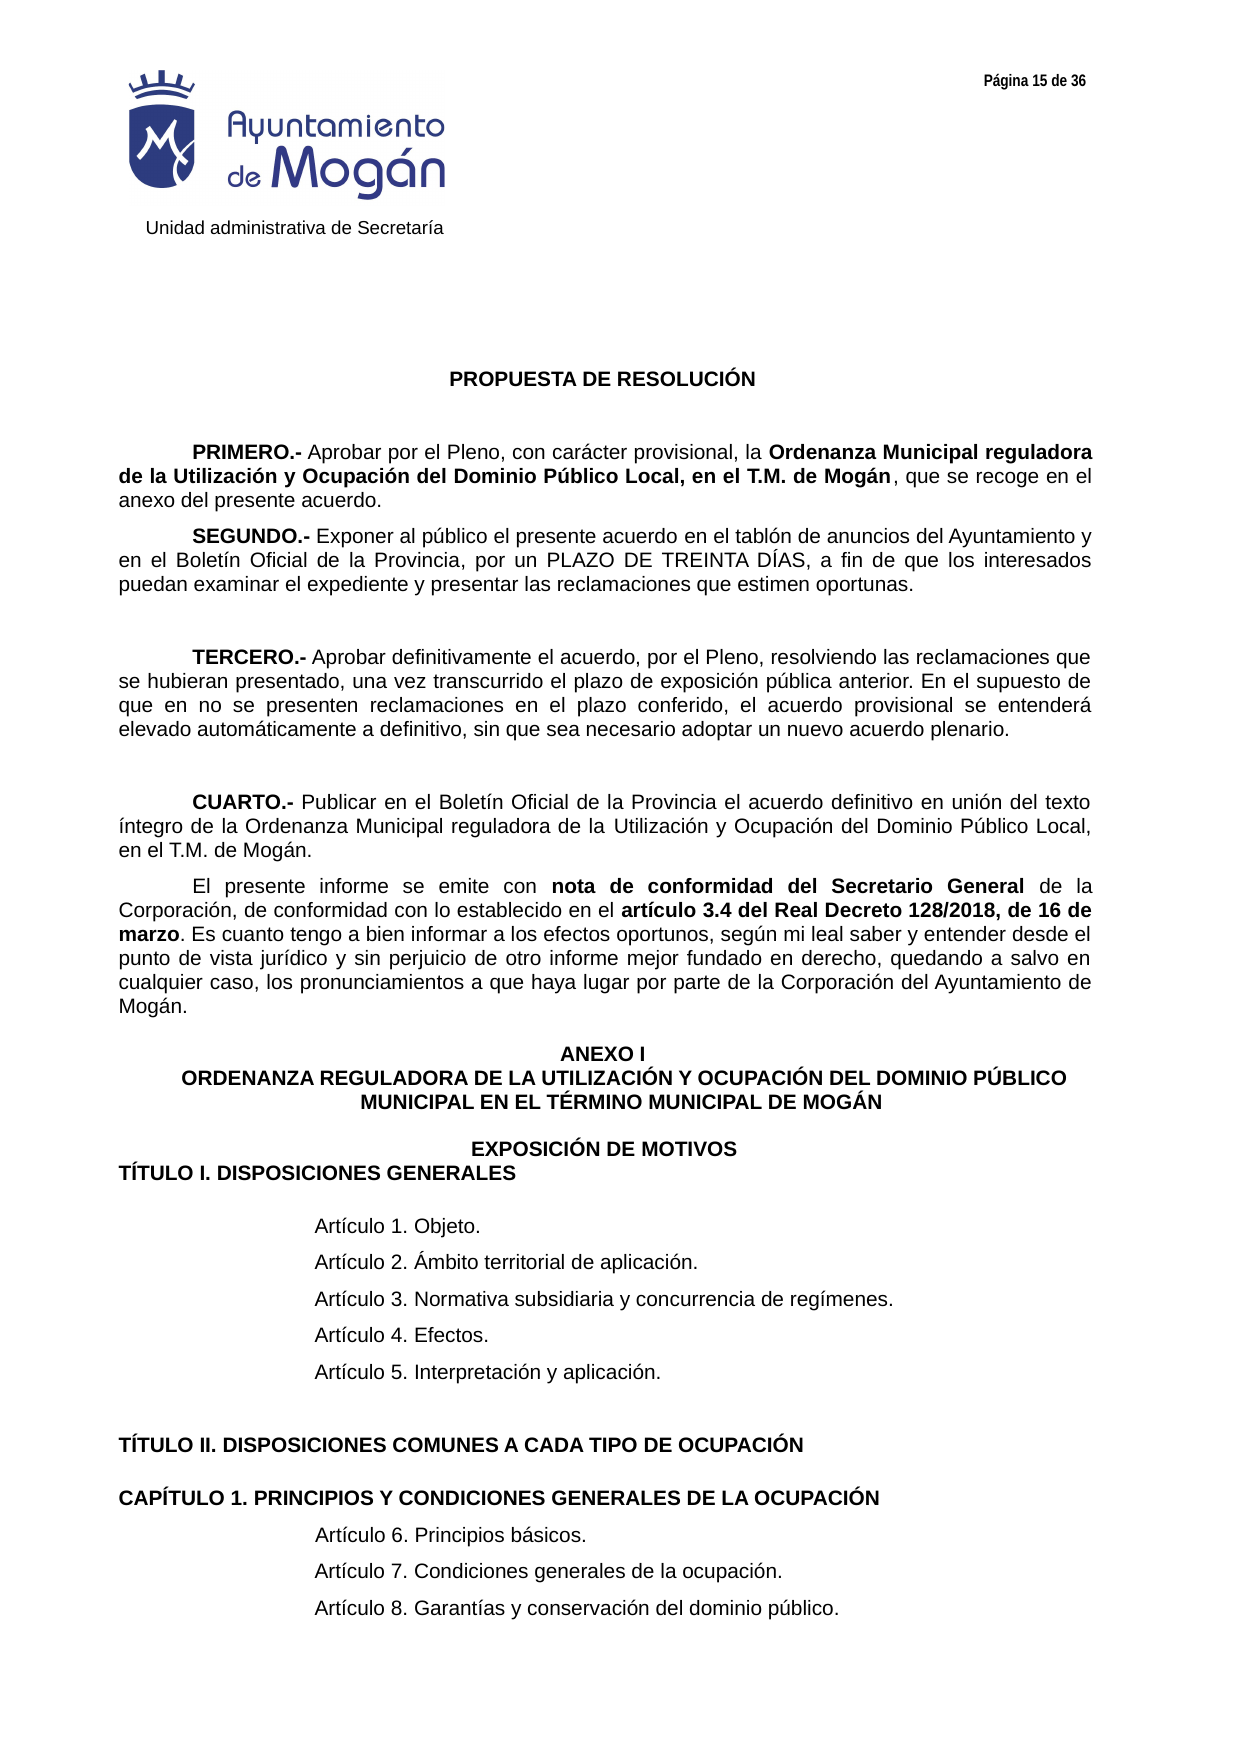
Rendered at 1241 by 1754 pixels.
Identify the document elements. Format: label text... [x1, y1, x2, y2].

text Artículo 5. Interpretación y aplicación. [314, 1359, 1092, 1383]
text ANEXO I [118, 1042, 1092, 1066]
text CAPÍTULO 1. PRINCIPIOS Y CONDICIONES GENERALES DE LA OCUPACIÓN [118, 1486, 1092, 1510]
subtitle TÍTULO I. DISPOSICIONES GENERALES [118, 1160, 1092, 1184]
text CUARTO.- Publicar en el Boletín Oficial de la Provincia el acuerdo definitivo en unión del texto íntegro de la Ordenanza Municipal reguladora de la Utilización y Ocupación del Dominio Público Local, en el T.M. de Mogán. [118, 790, 1092, 862]
text Artículo 1. Objeto. [314, 1214, 1092, 1238]
text SEGUNDO.- Exponer al público el presente acuerdo en el tablón de anuncios del Ayuntamiento y en el Boletín Oficial de la Provincia, por un PLAZO DE TREINTA DÍAS, a fin de que los interesados puedan examinar el expediente y presentar las reclamaciones que estimen oportunas. [118, 524, 1092, 596]
text El presente informe se emite con nota de conformidad del Secretario General de la Corporación, de conformidad con lo establecido en el artículo 3.4 del Real Decreto 128/2018, de 16 de marzo. Es cuanto tengo a bien informar a los efectos oportunos, según mi leal saber y entender desde el punto de vista jurídico y sin perjuicio de otro informe mejor fundado en derecho, quedando a salvo en cualquier caso, los pronunciamientos a que haya lugar por parte de la Corporación del Ayuntamiento de Mogán. [118, 874, 1092, 1018]
text Artículo 7. Condiciones generales de la ocupación. [314, 1559, 1092, 1583]
text ORDENANZA REGULADORA DE LA UTILIZACIÓN Y OCUPACIÓN DEL DOMINIO PÚBLICO MUNICIPAL EN EL TÉRMINO MUNICIPAL DE MOGÁN [156, 1066, 1092, 1114]
text Artículo 2. Ámbito territorial de aplicación. [314, 1250, 1092, 1274]
text TERCERO.- Aprobar definitivamente el acuerdo, por el Pleno, resolviendo las reclamaciones que se hubieran presentado, una vez transcurrido el plazo de exposición pública anterior. En el supuesto de que en no se presenten reclamaciones en el plazo conferido, el acuerdo provisional se entenderá elevado automáticamente a definitivo, sin que sea necesario adoptar un nuevo acuerdo plenario. [118, 645, 1092, 741]
text Artículo 3. Normativa subsidiaria y concurrencia de regímenes. [314, 1287, 1092, 1311]
subtitle TÍTULO II. DISPOSICIONES COMUNES A CADA TIPO DE OCUPACIÓN [118, 1432, 1092, 1456]
text PRIMERO.- Aprobar por el Pleno, con carácter provisional, la Ordenanza Municipal reguladora de la Utilización y Ocupación del Dominio Público Local, en el T.M. de Mogán, que se recoge en el anexo del presente acuerdo. [118, 440, 1092, 512]
text EXPOSICIÓN DE MOTIVOS [121, 1136, 1092, 1160]
text Artículo 8. Garantías y conservación del dominio público. [314, 1595, 1092, 1619]
text PROPUESTA DE RESOLUCIÓN [118, 367, 1092, 391]
text Artículo 6. Principios básicos. [315, 1522, 1092, 1546]
picture [128, 70, 445, 206]
text Artículo 4. Efectos. [314, 1323, 1092, 1347]
